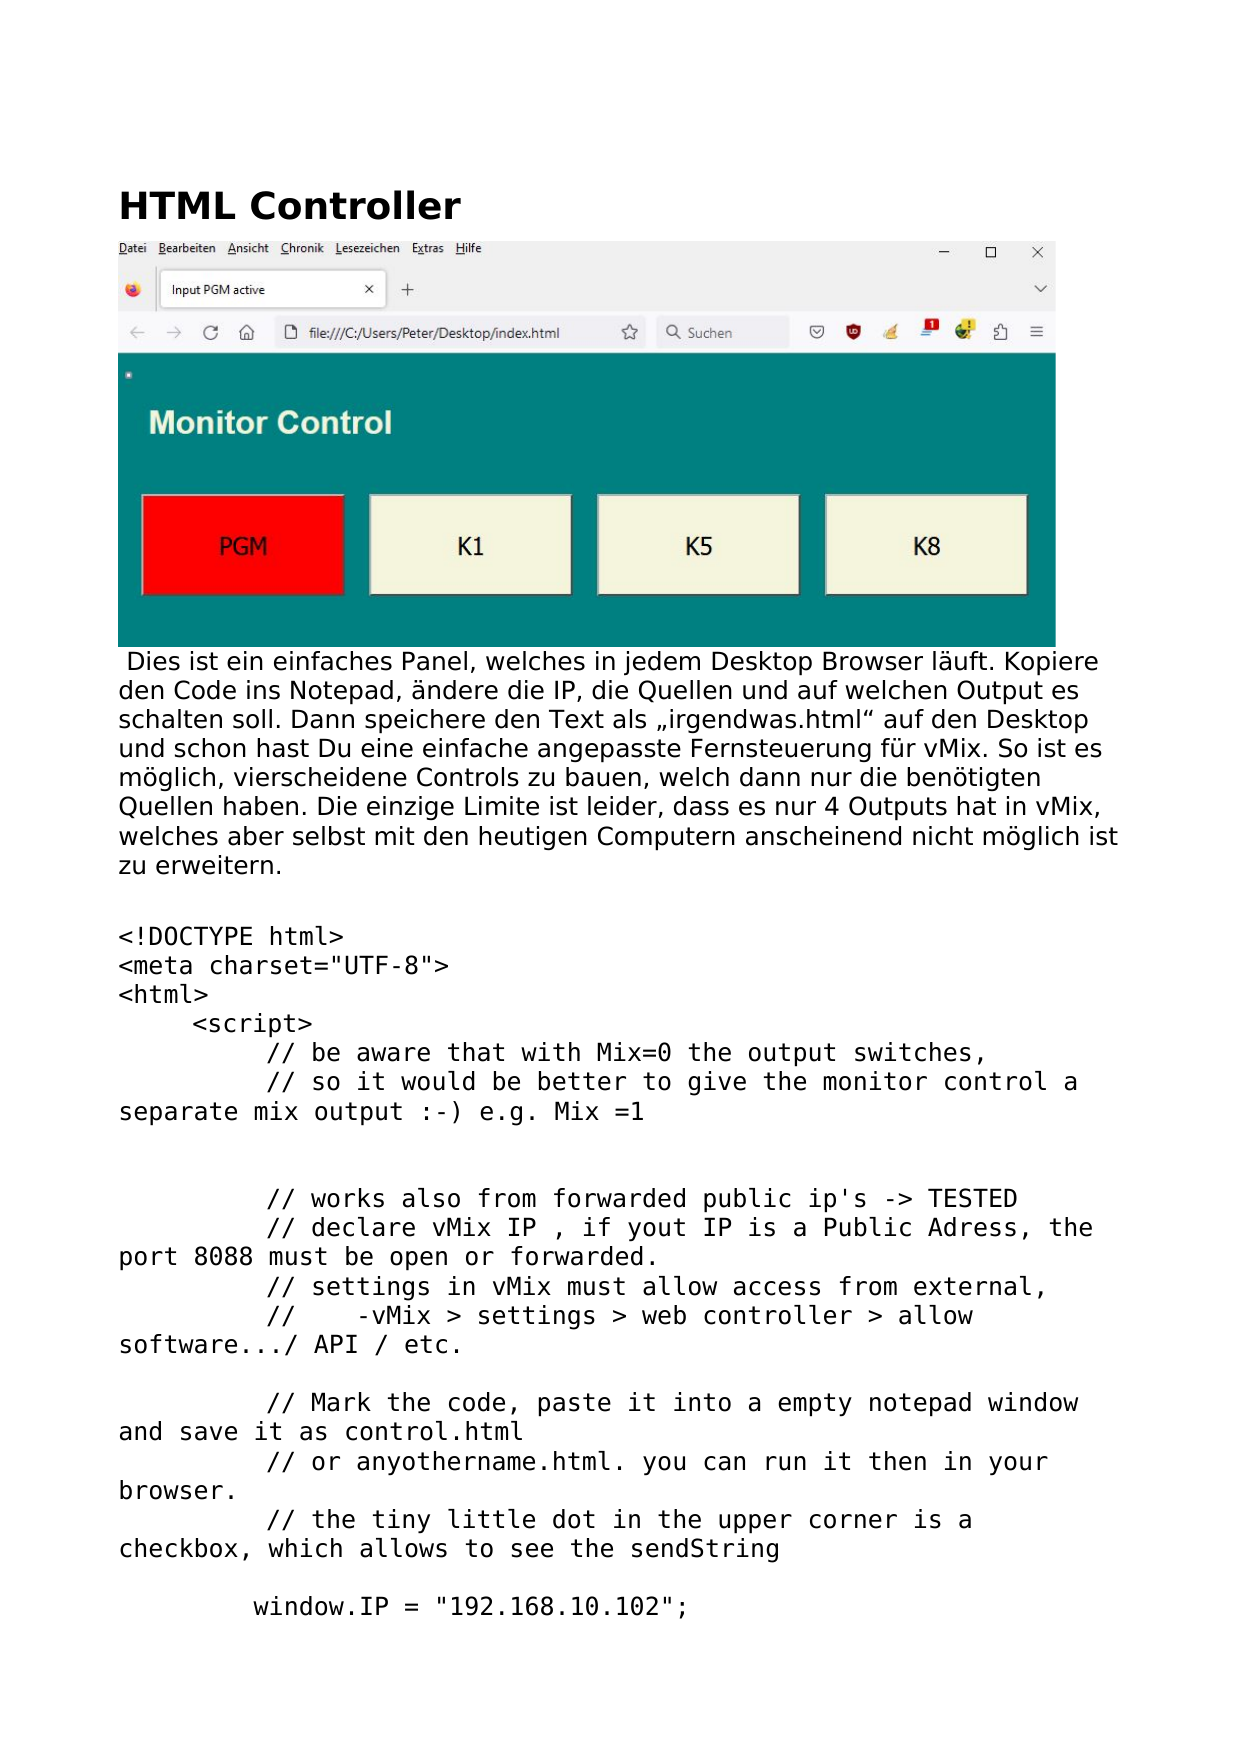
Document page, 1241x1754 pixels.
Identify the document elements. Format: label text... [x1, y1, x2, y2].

text [118, 118, 1122, 147]
text Dies ist ein einfaches Panel, welches in jedem Desktop Browser läuft. Kopiere den Code ins Notepad, ändere die IP, die Quellen und auf welchen Output es schalten soll. Dann speichere den Text als „irgendwas.html“ auf den Desktop und schon hast Du eine einfache angepasste Fernsteuerung für vMix. So ist es möglich, vierscheidene Controls zu bauen, welch dann nur die benötigten Quellen haben. Die einzige Limite ist leider, dass es nur 4 Outputs hat in vMix, welches aber selbst mit den heutigen Computern anscheinend nicht möglich ist zu erweitern. [118, 241, 1122, 909]
text <!DOCTYPE html> <meta charset="UTF-8"> <html> <script> // be aware that with Mix=0 the output switches, // so it would be better to give the monitor control a separate mix output :-) e.g. Mix =1 // works also from forwarded public ip's -> TESTED // declare vMix IP , if yout IP is a Public Adress, the port 8088 must be open or forwarded. // settings in vMix must allow access from external, // -vMix > settings > web controller > allow software.../ API / etc. // Mark the code, paste it into a empty notepad window and save it as control.html // or anyothername.html. you can run it then in your browser. // the tiny little dot in the upper corner is a checkbox, which allows to see the sendString window.IP = "192.168.10.102"; [118, 922, 1122, 1622]
subtitle HTML Controller [118, 185, 1122, 228]
picture [118, 241, 1056, 647]
